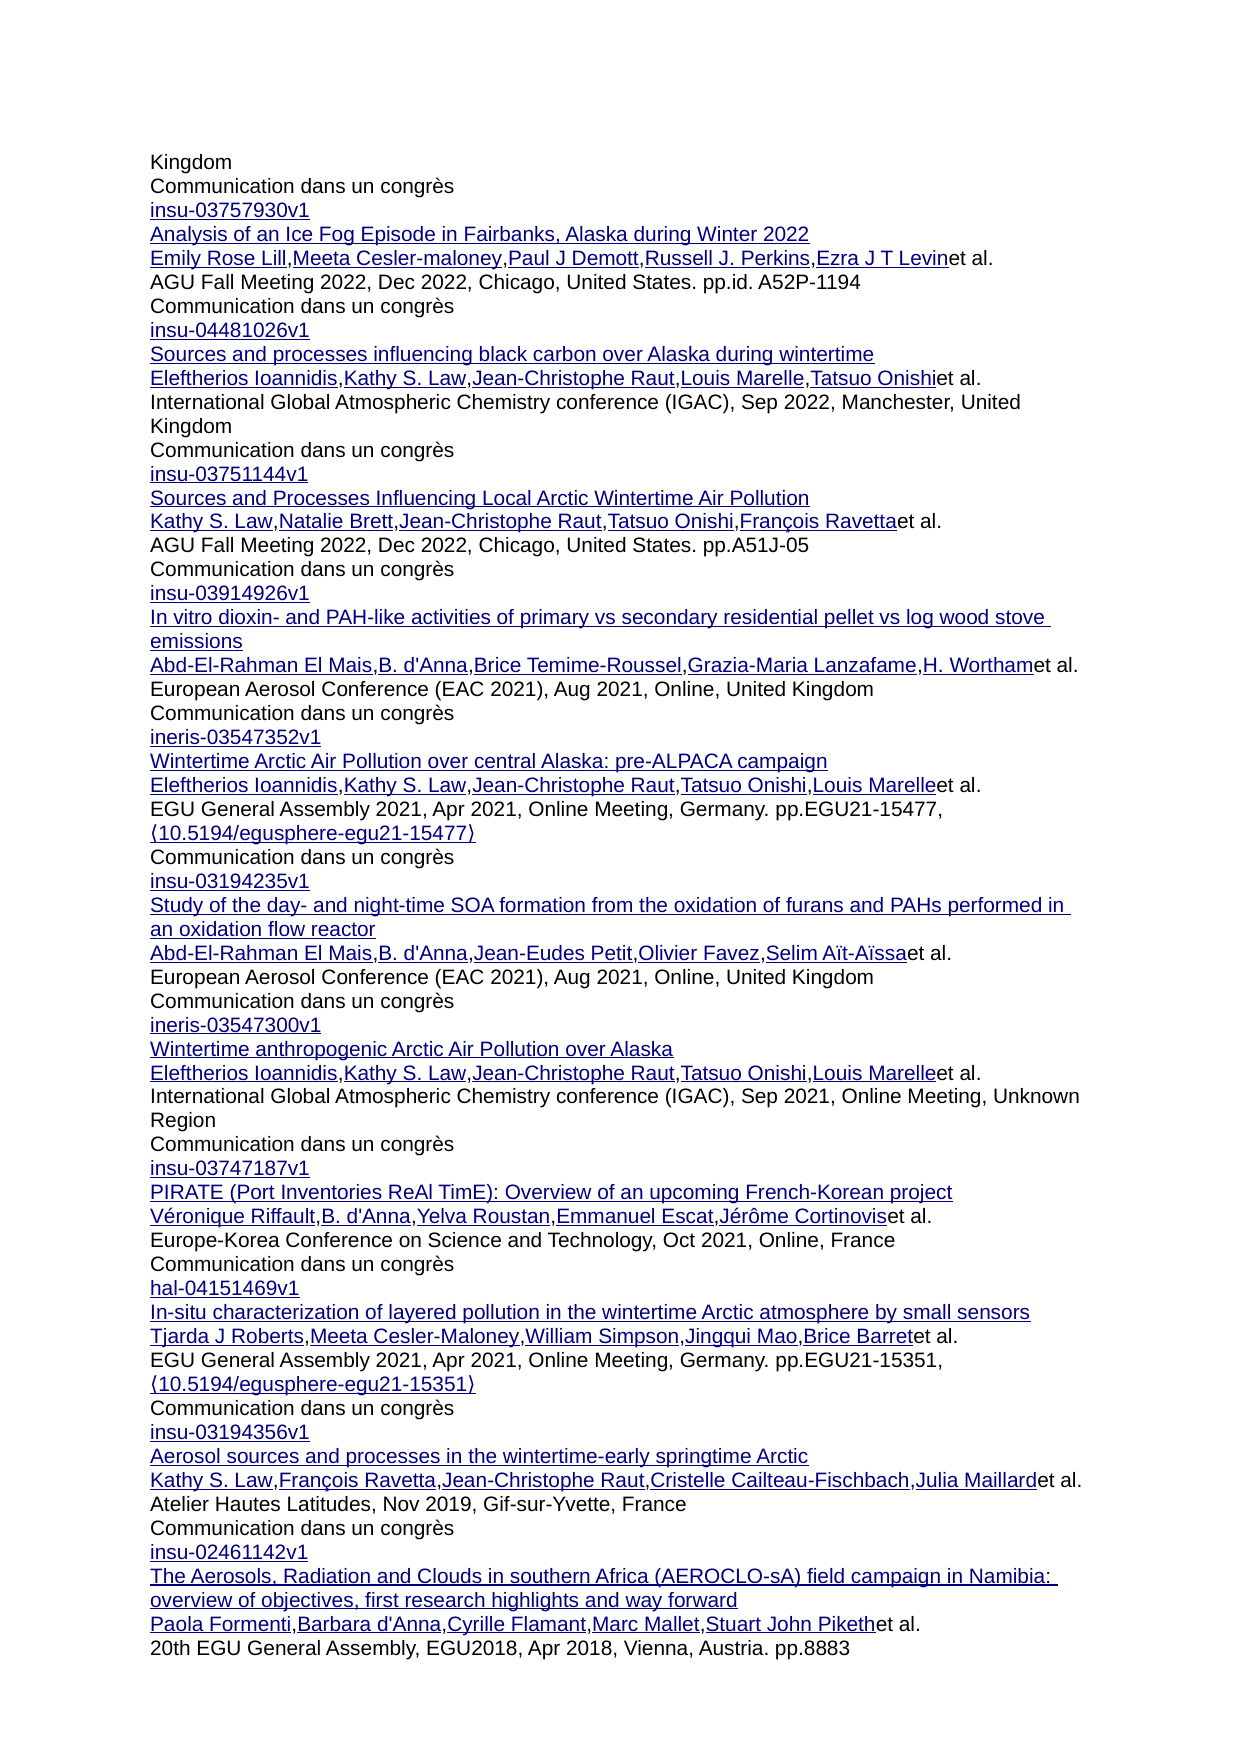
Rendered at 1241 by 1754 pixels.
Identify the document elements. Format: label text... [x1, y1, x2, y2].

table_cell Aerosol sources and processes in the wintertime-early springtime Arctic Kathy S. Law,François Ravetta,Jean-Christophe Raut,Cristelle Cailteau-Fischbach,Julia Maillardet al. Atelier Hautes Latitudes, Nov 2019, Gif-sur-Yvette, France Communication dans un congrès insu-02461142v1 [150, 1444, 1090, 1563]
table_cell The Aerosols, Radiation and Clouds in southern Africa (AEROCLO-sA) field campaign in Namibia: overview of objectives, first research highlights and way forward Paola Formenti,Barbara d'Anna,Cyrille Flamant,Marc Mallet,Stuart John Pikethet al. 20th EGU General Assembly, EGU2018, Apr 2018, Vienna, Austria. pp.8883 [150, 1564, 1090, 1659]
table_cell In vitro dioxin- and PAH-like activities of primary vs secondary residential pellet vs log wood stove emissions Abd-El-Rahman El Mais,B. d'Anna,Brice Temime-Roussel,Grazia-Maria Lanzafame,H. Worthamet al. European Aerosol Conference (EAC 2021), Aug 2021, Online, United Kingdom Communication dans un congrès ineris-03547352v1 [150, 605, 1090, 749]
table_cell Wintertime Arctic Air Pollution over central Alaska: pre-ALPACA campaign Eleftherios Ioannidis,Kathy S. Law,Jean-Christophe Raut,Tatsuo Onishi,Louis Marelleet al. EGU General Assembly 2021, Apr 2021, Online Meeting, Germany. pp.EGU21-15477, ⟨10.5194/egusphere-egu21-15477⟩ Communication dans un congrès insu-03194235v1 [150, 749, 1090, 893]
table_cell Wintertime anthropogenic Arctic Air Pollution over Alaska Eleftherios Ioannidis,Kathy S. Law,Jean-Christophe Raut,Tatsuo Onishi,Louis Marelleet al. International Global Atmospheric Chemistry conference (IGAC), Sep 2021, Online Meeting, Unknown Region Communication dans un congrès insu-03747187v1 [150, 1036, 1090, 1180]
table_cell PIRATE (Port Inventories ReAl TimE): Overview of an upcoming French-Korean project Véronique Riffault,B. d'Anna,Yelva Roustan,Emmanuel Escat,Jérôme Cortinoviset al. Europe-Korea Conference on Science and Technology, Oct 2021, Online, France Communication dans un congrès hal-04151469v1 [150, 1180, 1090, 1300]
table_cell Sources and Processes Influencing Local Arctic Wintertime Air Pollution Kathy S. Law,Natalie Brett,Jean-Christophe Raut,Tatsuo Onishi,François Ravettaet al. AGU Fall Meeting 2022, Dec 2022, Chicago, United States. pp.A51J-05 Communication dans un congrès insu-03914926v1 [150, 485, 1090, 605]
table_cell Study of the day- and night-time SOA formation from the oxidation of furans and PAHs performed in an oxidation flow reactor Abd-El-Rahman El Mais,B. d'Anna,Jean-Eudes Petit,Olivier Favez,Selim Aït-Aïssaet al. European Aerosol Conference (EAC 2021), Aug 2021, Online, United Kingdom Communication dans un congrès ineris-03547300v1 [150, 893, 1090, 1036]
table_cell Analysis of an Ice Fog Episode in Fairbanks, Alaska during Winter 2022 Emily Rose Lill,Meeta Cesler‐maloney,Paul J Demott,Russell J. Perkins,Ezra J T Levinet al. AGU Fall Meeting 2022, Dec 2022, Chicago, United States. pp.id. A52P-1194 Communication dans un congrès insu-04481026v1 [150, 222, 1090, 342]
table_cell Sources and processes influencing black carbon over Alaska during wintertime Eleftherios Ioannidis,Kathy S. Law,Jean-Christophe Raut,Louis Marelle,Tatsuo Onishiet al. International Global Atmospheric Chemistry conference (IGAC), Sep 2022, Manchester, United Kingdom Communication dans un congrès insu-03751144v1 [150, 342, 1090, 485]
table_cell In-situ characterization of layered pollution in the wintertime Arctic atmosphere by small sensors Tjarda J Roberts,Meeta Cesler-Maloney,William Simpson,Jingqui Mao,Brice Barretet al. EGU General Assembly 2021, Apr 2021, Online Meeting, Germany. pp.EGU21-15351, ⟨10.5194/egusphere-egu21-15351⟩ Communication dans un congrès insu-03194356v1 [150, 1300, 1090, 1444]
table_cell Kingdom Communication dans un congrès insu-03757930v1 [150, 150, 1090, 222]
